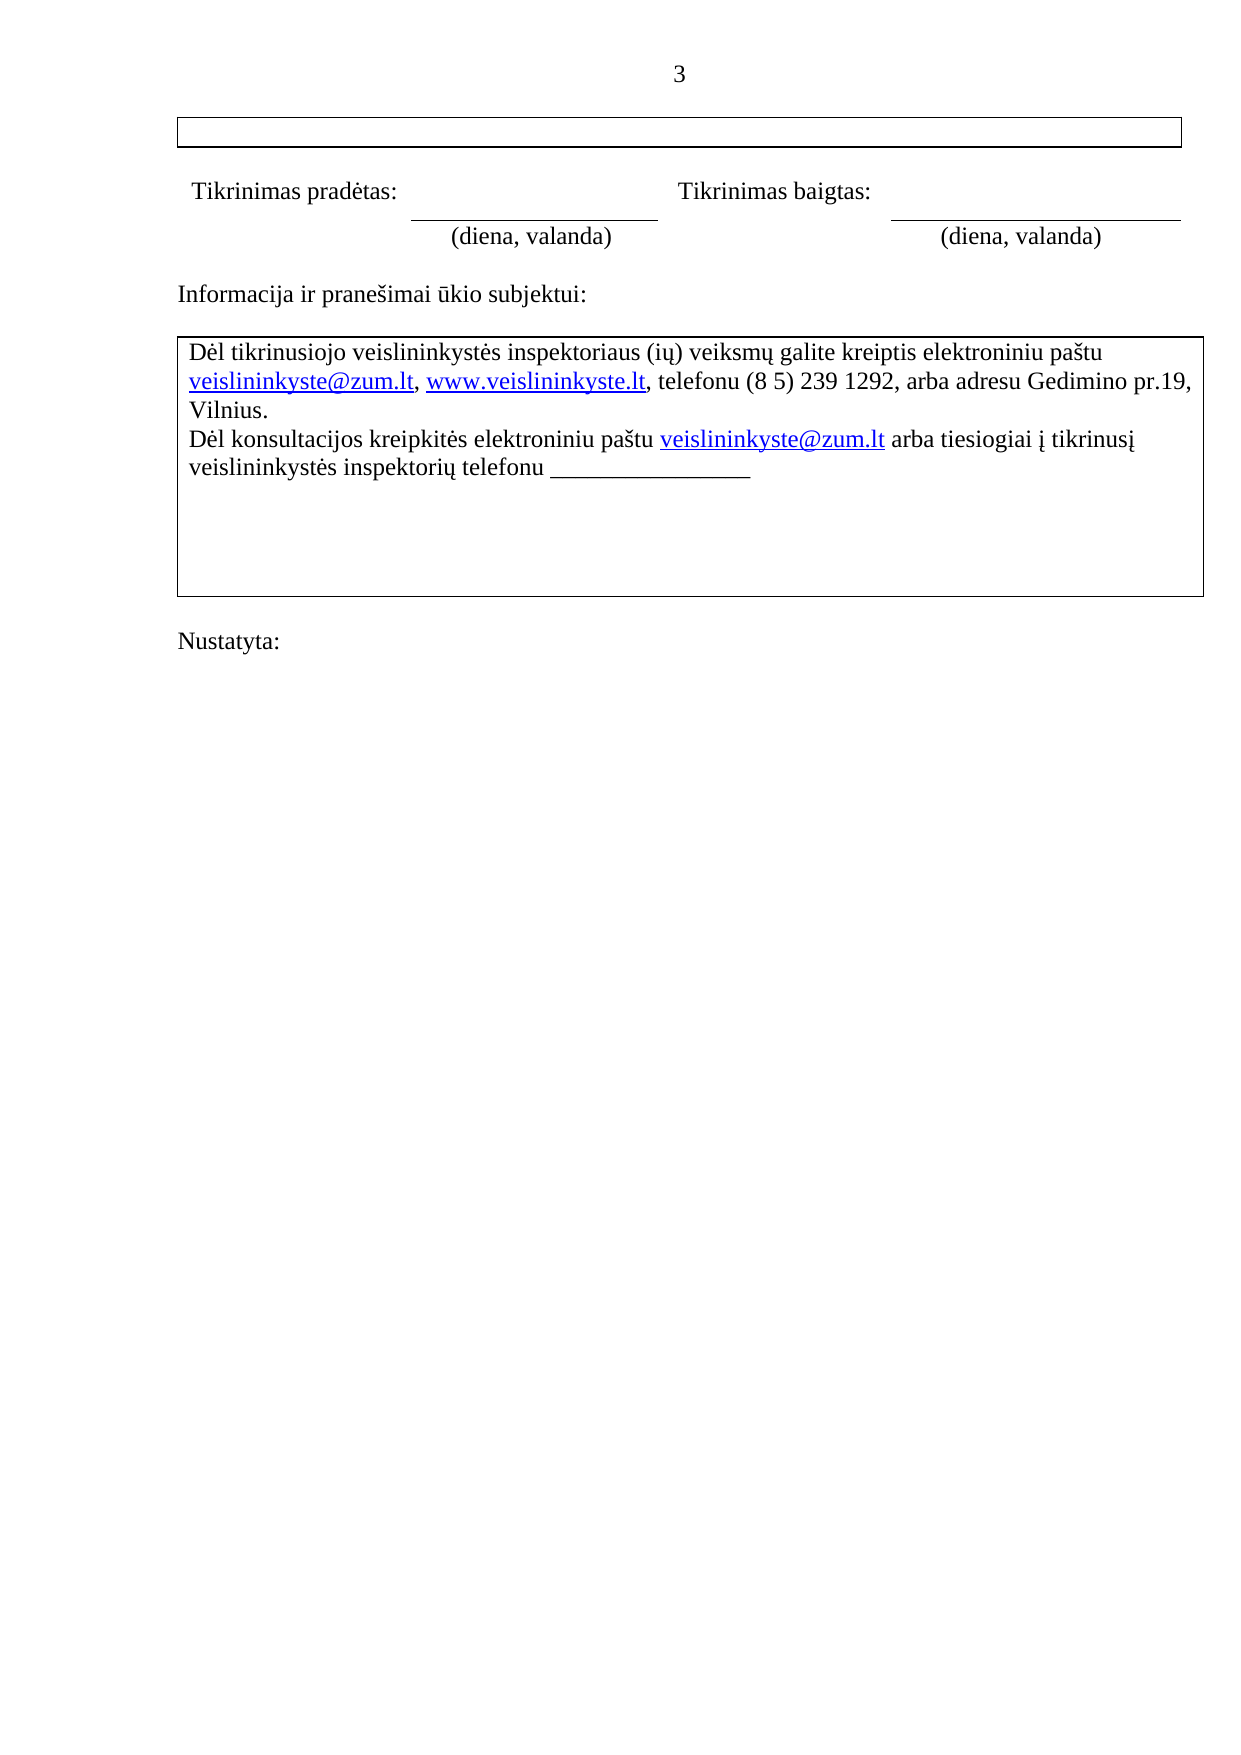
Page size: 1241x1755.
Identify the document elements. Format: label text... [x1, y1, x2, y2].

text (diena, valanda) (diena, valanda) [177, 221, 1181, 250]
text Informacija ir pranešimai ūkio subjektui: [177, 279, 1181, 308]
table_header [891, 176, 1181, 220]
table_header [411, 176, 657, 220]
table_header Dėl tikrinusiojo veislininkystės inspektoriaus (ių) veiksmų galite kreiptis elektroniniu paštu veislininkyste@zum.lt, www.veislininkyste.lt, telefonu (8 5) 239 1292, arba adresu Gedimino pr.19, Vilnius. Dėl konsultacijos kreipkitės elektroniniu paštu veislininkyste@zum.lt arba tiesiogiai į tikrinusį veislininkystės inspektorių telefonu ________________ [178, 338, 1203, 596]
text Nustatyta: [177, 626, 1181, 655]
table_header Tikrinimas baigtas: [658, 176, 891, 220]
table_header Tikrinimas pradėtas: [177, 176, 411, 220]
table_header [178, 118, 1181, 146]
